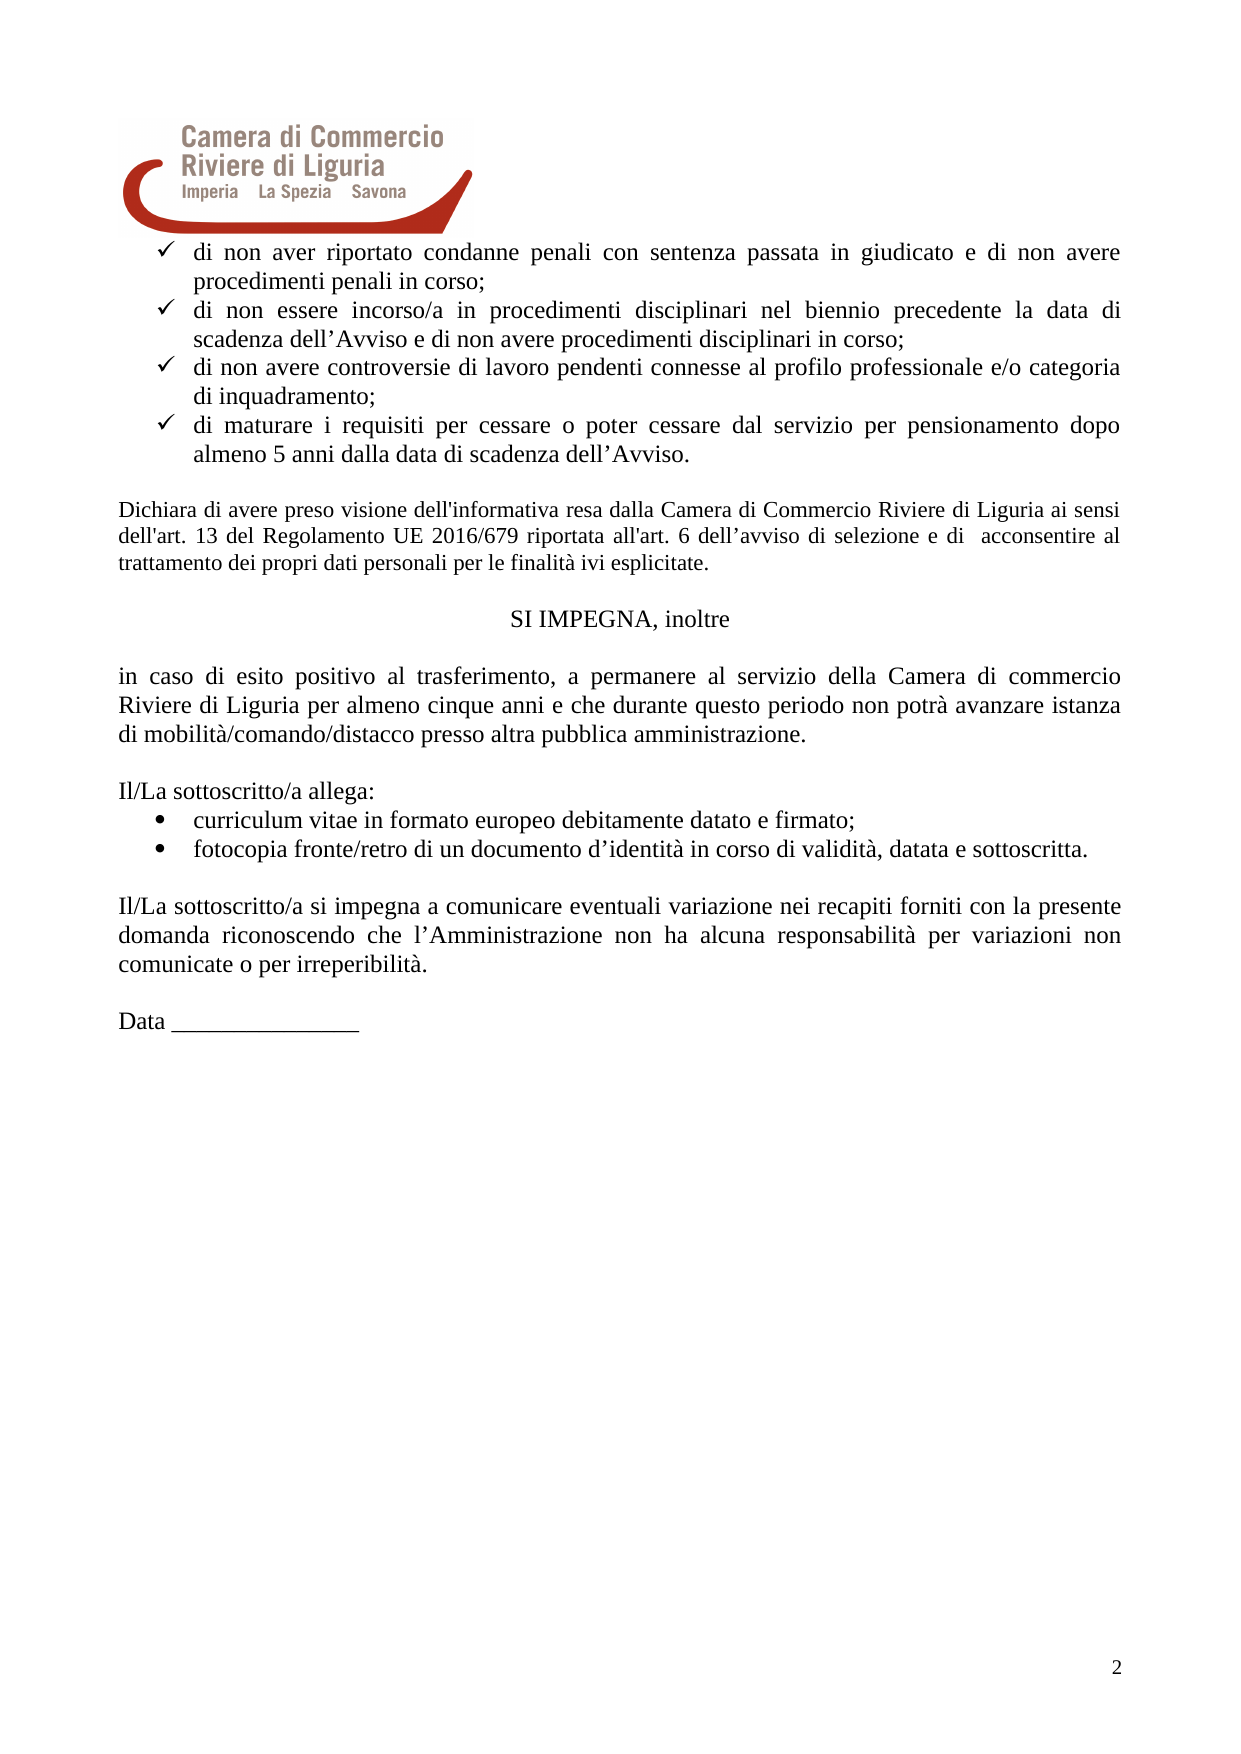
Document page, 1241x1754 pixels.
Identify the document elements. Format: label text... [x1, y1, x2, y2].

list fotocopia fronte/retro di un documento d’identità in corso di validità, datata e sottoscritta. [156, 834, 1122, 863]
picture [118, 118, 474, 238]
text Data _______________ [118, 1006, 1122, 1035]
text SI IMPEGNA, inoltre [118, 604, 1122, 633]
list di non essere incorso/a in procedimenti disciplinari nel biennio precedente la data di scadenza dell’Avviso e di non avere procedimenti disciplinari in corso; [156, 295, 1122, 352]
list di non avere controversie di lavoro pendenti connesse al profilo professionale e/o categoria di inquadramento; [156, 352, 1122, 410]
text Dichiara di avere preso visione dell'informativa resa dalla Camera di Commercio Riviere di Liguria ai sensi dell'art. 13 del Regolamento UE 2016/679 riportata all'art. 6 dell’avviso di selezione e di acconsentire al trattamento dei propri dati personali per le finalità ivi esplicitate. [118, 496, 1122, 575]
list di maturare i requisiti per cessare o poter cessare dal servizio per pensionamento dopo almeno 5 anni dalla data di scadenza dell’Avviso. [156, 410, 1122, 467]
text Il/La sottoscritto/a allega: [118, 776, 1122, 805]
text Il/La sottoscritto/a si impegna a comunicare eventuali variazione nei recapiti forniti con la presente domanda riconoscendo che l’Amministrazione non ha alcuna responsabilità per variazioni non comunicate o per irreperibilità. [118, 891, 1122, 978]
list di non aver riportato condanne penali con sentenza passata in giudicato e di non avere procedimenti penali in corso; [156, 237, 1122, 295]
list curriculum vitae in formato europeo debitamente datato e firmato; [156, 805, 1122, 834]
text in caso di esito positivo al trasferimento, a permanere al servizio della Camera di commercio Riviere di Liguria per almeno cinque anni e che durante questo periodo non potrà avanzare istanza di mobilità/comando/distacco presso altra pubblica amministrazione. [118, 661, 1122, 748]
